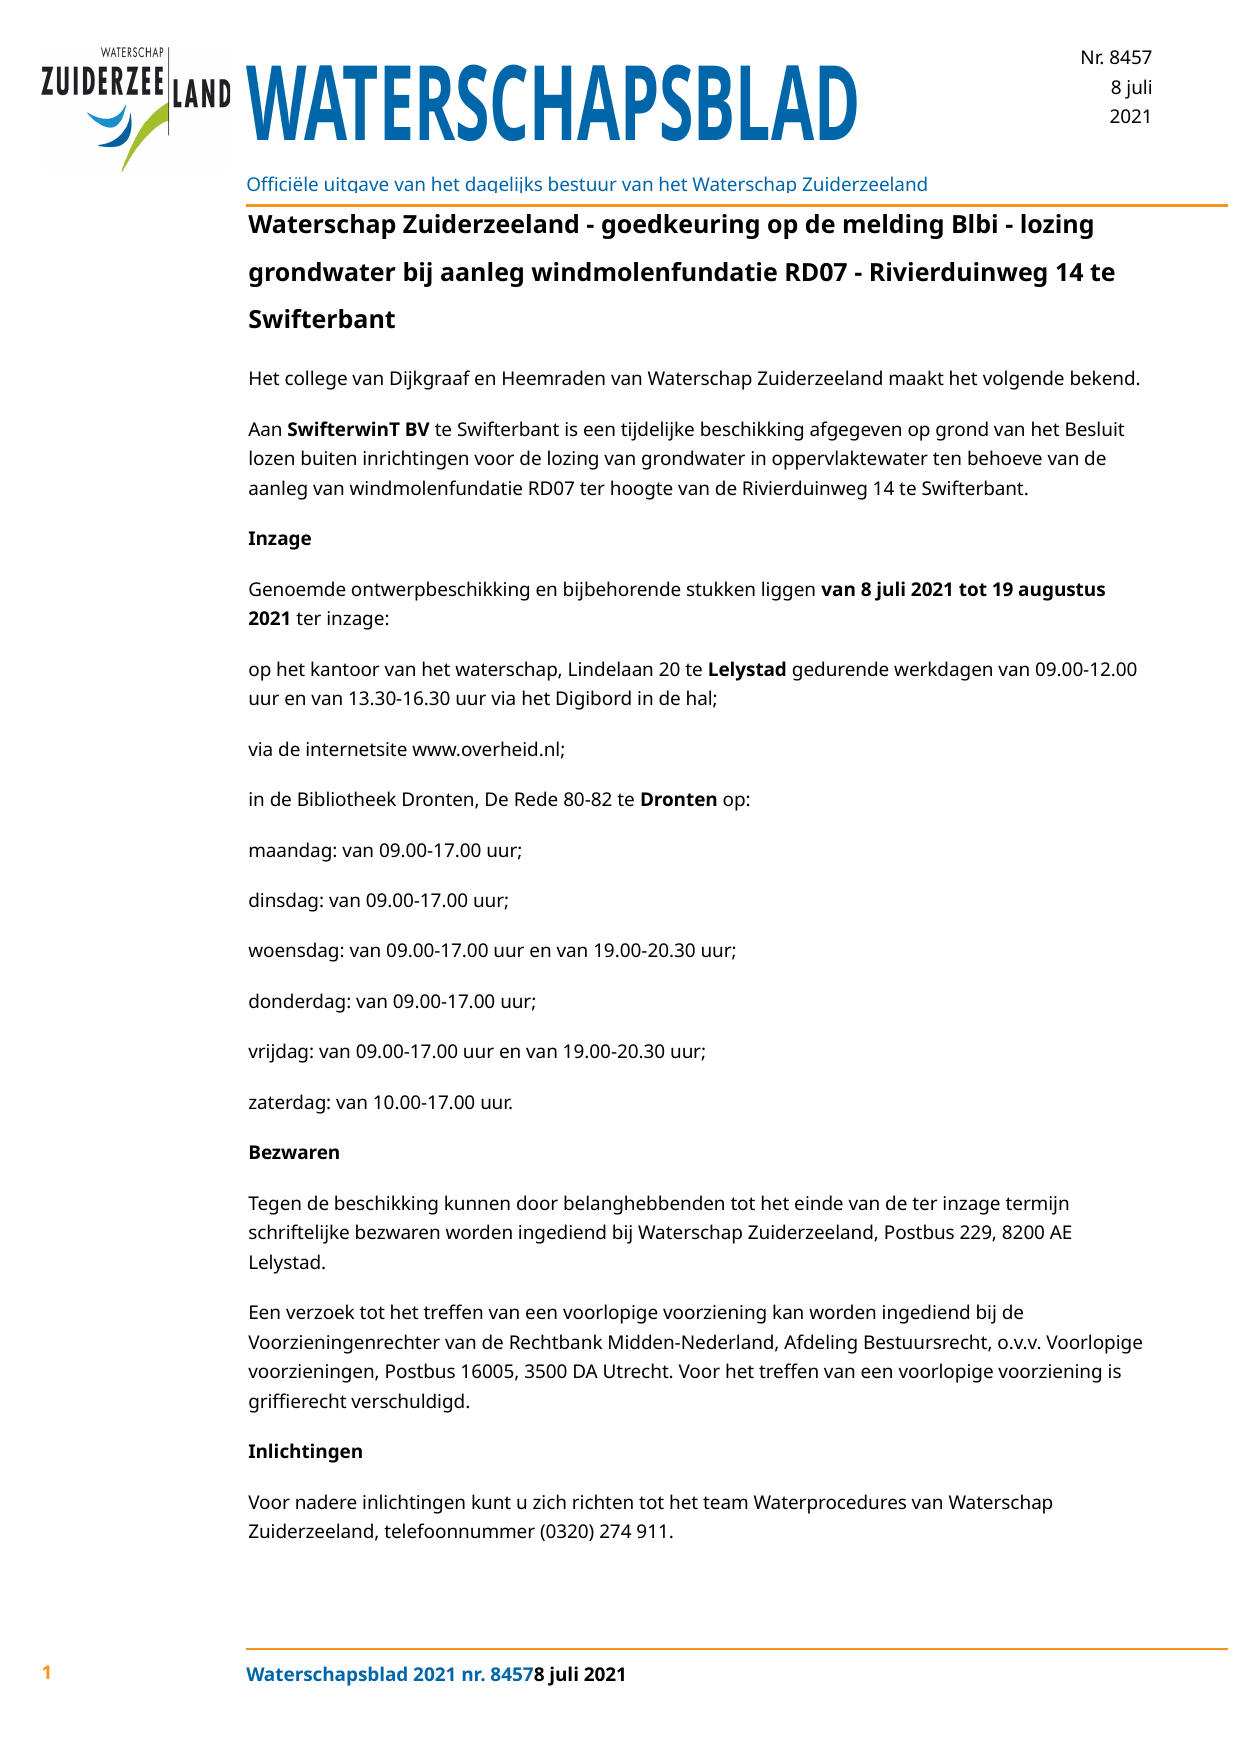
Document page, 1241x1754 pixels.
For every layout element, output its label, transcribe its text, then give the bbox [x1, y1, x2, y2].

text vrijdag: van 09.00-17.00 uur en van 19.00-20.30 uur; [248, 1038, 1152, 1064]
text Waterschap Zuiderzeeland - goedkeuring op de melding Blbi - lozing grondwater bij aanleg windmolenfundatie RD07 - Rivierduinweg 14 te Swifterbant [248, 207, 1152, 336]
text Tegen de beschikking kunnen door belanghebbenden tot het einde van de ter inzage termijn schriftelijke bezwaren worden ingediend bij Waterschap Zuiderzeeland, Postbus 229, 8200 AE Lelystad. [248, 1190, 1152, 1274]
text Genoemde ontwerpbeschikking en bijbehorende stukken liggen van 8 juli 2021 tot 19 augustus 2021 ter inzage: [248, 576, 1152, 631]
text op het kantoor van het waterschap, Lindelaan 20 te Lelystad gedurende werkdagen van 09.00-12.00 uur en van 13.30-16.30 uur via het Digibord in de hal; [248, 656, 1152, 711]
text Bezwaren [248, 1139, 1152, 1165]
text Voor nadere inlichtingen kunt u zich richten tot het team Waterprocedures van Waterschap Zuiderzeeland, telefoonnummer (0320) 274 911. [248, 1489, 1152, 1544]
text Inzage [248, 526, 1152, 551]
text Het college van Dijkgraaf en Heemraden van Waterschap Zuiderzeeland maakt het volgende bekend. [248, 366, 1152, 391]
text maandag: van 09.00-17.00 uur; [248, 837, 1152, 862]
text via de internetsite www.overheid.nl; [248, 736, 1152, 762]
text donderdag: van 09.00-17.00 uur; [248, 988, 1152, 1014]
text Een verzoek tot het treffen van een voorlopige voorziening kan worden ingediend bij de Voorzieningenrechter van de Rechtbank Midden-Nederland, Afdeling Bestuursrecht, o.v.v. Voorlopige voorzieningen, Postbus 16005, 3500 DA Utrecht. Voor het treffen van een voorlopige voorziening is griffierecht verschuldigd. [248, 1299, 1152, 1414]
picture [41, 47, 231, 172]
text Aan SwifterwinT BV te Swifterbant is een tijdelijke beschikking afgegeven op grond van het Besluit lozen buiten inrichtingen voor de lozing van grondwater in oppervlakte­water ten behoeve van de aanleg van windmolenfundatie RD07 ter hoogte van de Rivierduinweg 14 te Swifterbant. [248, 416, 1152, 501]
text woensdag: van 09.00-17.00 uur en van 19.00-20.30 uur; [248, 938, 1152, 963]
text dinsdag: van 09.00-17.00 uur; [248, 887, 1152, 913]
text Inlichtingen [248, 1438, 1152, 1464]
text zaterdag: van 10.00-17.00 uur. [248, 1089, 1152, 1114]
text in de Bibliotheek Dronten, De Rede 80-82 te Dronten op: [248, 786, 1152, 812]
